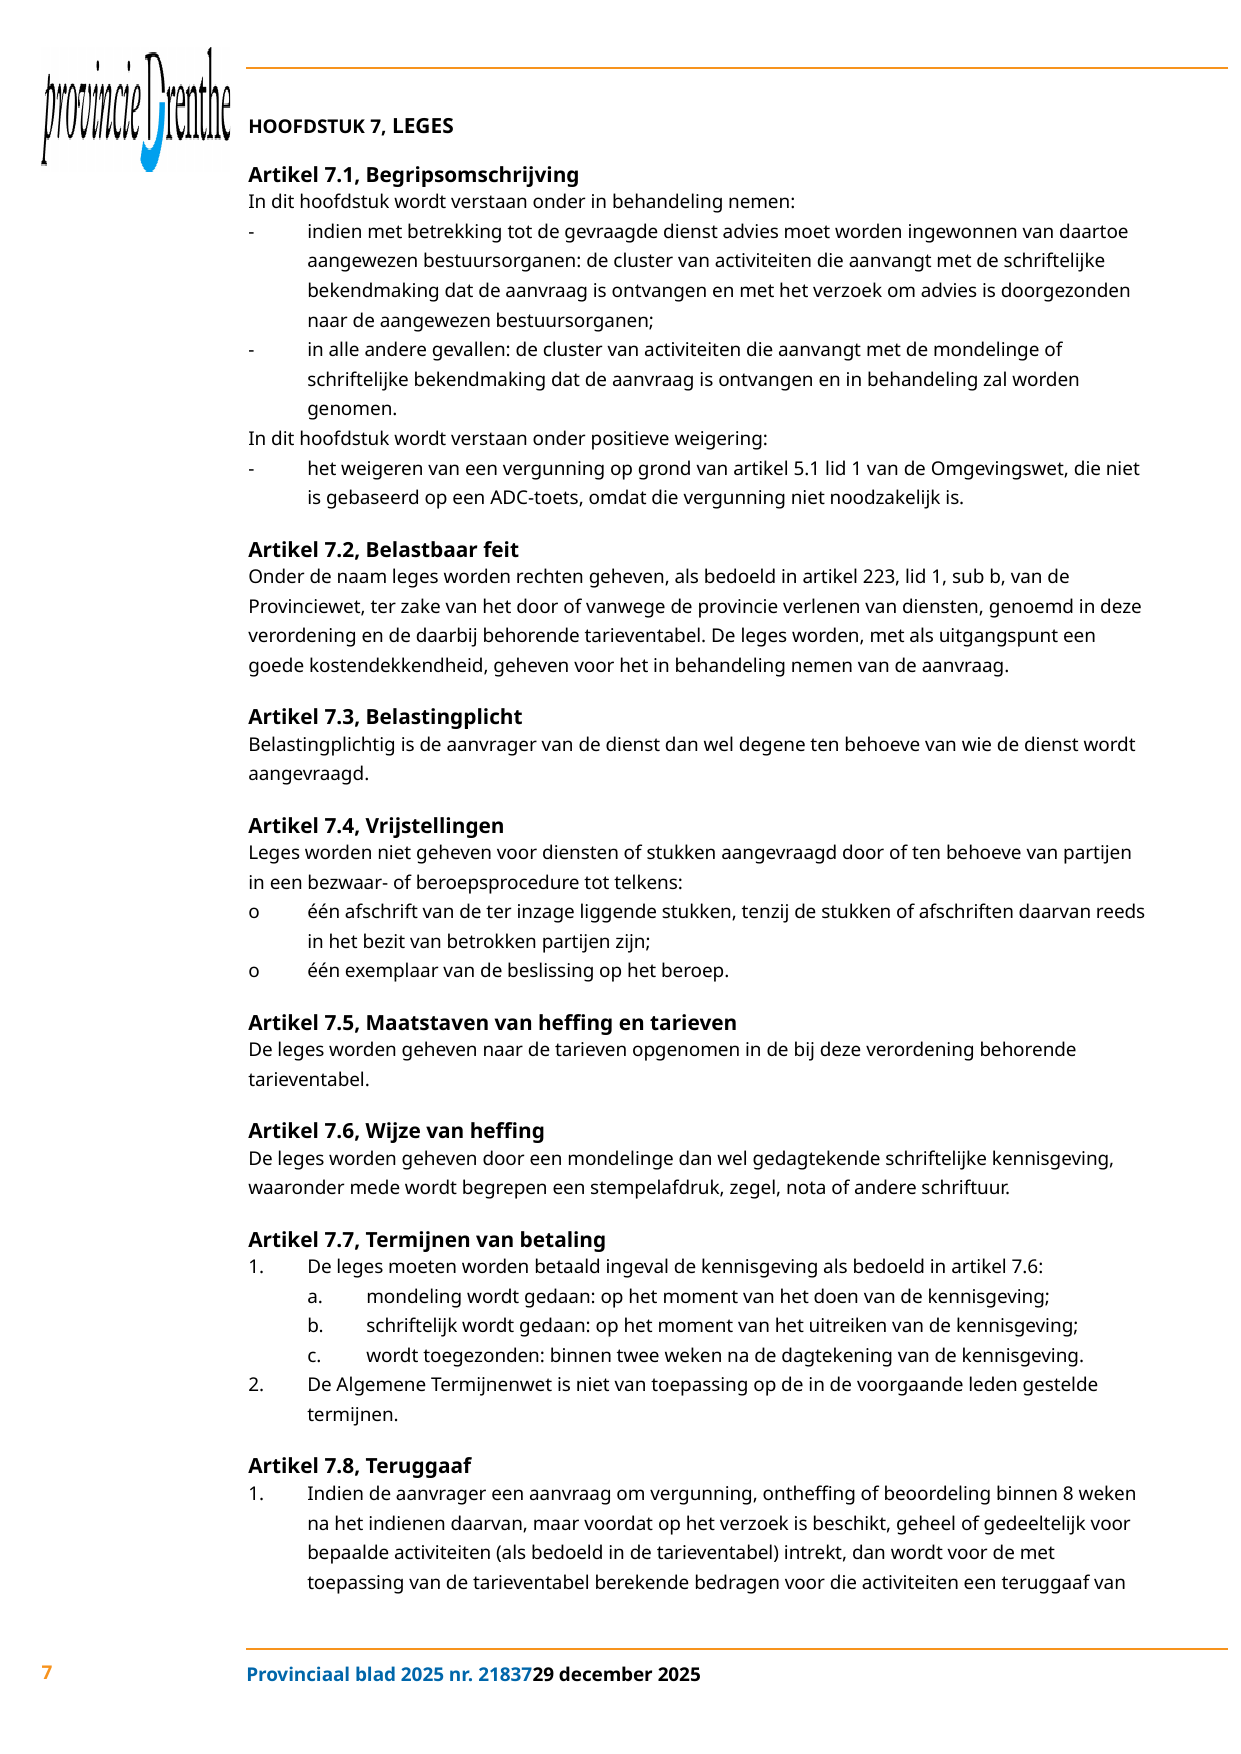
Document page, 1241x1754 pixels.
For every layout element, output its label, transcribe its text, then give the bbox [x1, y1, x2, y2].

list in alle andere gevallen: de cluster van activiteiten die aanvangt met de mondelinge of schriftelijke bekendmaking dat de aanvraag is ontvangen en in behandeling zal worden genomen. [248, 336, 1152, 421]
text HOOFDSTUK 7, LEGES [248, 111, 1152, 139]
text Leges worden niet geheven voor diensten of stukken aangevraagd door of ten behoeve van partijen in een bezwaar- of beroepsprocedure tot telkens: [248, 839, 1152, 894]
text Artikel 7.1, Begripsomschrijving [248, 160, 1152, 188]
list Indien de aanvrager een aanvraag om vergunning, ontheffing of beoordeling binnen 8 weken na het indienen daarvan, maar voordat op het verzoek is beschikt, geheel of gedeeltelijk voor bepaalde activiteiten (als bedoeld in de tarieventabel) intrekt, dan wordt voor de met toepassing van de tarieventabel berekende bedragen voor die activiteiten een teruggaaf van [248, 1480, 1152, 1594]
text Artikel 7.8, Teruggaaf [248, 1452, 1152, 1480]
list wordt toegezonden: binnen twee weken na de dagtekening van de kennisgeving. [307, 1342, 1152, 1368]
text De leges worden geheven door een mondelinge dan wel gedagtekende schriftelijke kennisgeving, waaronder mede wordt begrepen een stempelafdruk, zegel, nota of andere schriftuur. [248, 1145, 1152, 1200]
list De leges moeten worden betaald ingeval de kennisgeving als bedoeld in artikel 7.6: [248, 1253, 1152, 1279]
text Belastingplichtig is de aanvrager van de dienst dan wel degene ten behoeve van wie de dienst wordt aangevraagd. [248, 731, 1152, 786]
list indien met betrekking tot de gevraagde dienst advies moet worden ingewonnen van daartoe aangewezen bestuursorganen: de cluster van activiteiten die aanvangt met de schriftelijke bekendmaking dat de aanvraag is ontvangen en met het verzoek om advies is doorgezonden naar de aangewezen bestuursorganen; [248, 218, 1152, 333]
text In dit hoofdstuk wordt verstaan onder in behandeling nemen: [248, 188, 1152, 214]
text Artikel 7.4, Vrijstellingen [248, 811, 1152, 839]
text Provinciewet, ter zake van het door of vanwege de provincie verlenen van diensten, genoemd in deze verordening en de daarbij behorende tarieventabel. De leges worden, met als uitgangspunt een goede kostendekkendheid, geheven voor het in behandeling nemen van de aanvraag. [248, 593, 1152, 678]
list mondeling wordt gedaan: op het moment van het doen van de kennisgeving; [307, 1283, 1152, 1309]
list één exemplaar van de beslissing op het beroep. [248, 958, 1152, 983]
list één afschrift van de ter inzage liggende stukken, tenzij de stukken of afschriften daarvan reeds in het bezit van betrokken partijen zijn; [248, 898, 1152, 954]
text Artikel 7.5, Maatstaven van heffing en tarieven [248, 1008, 1152, 1036]
picture [41, 47, 231, 172]
list schriftelijk wordt gedaan: op het moment van het uitreiken van de kennisgeving; [307, 1312, 1152, 1338]
text Onder de naam leges worden rechten geheven, als bedoeld in artikel 223, lid 1, sub b, van de [248, 563, 1152, 589]
text Artikel 7.2, Belastbaar feit [248, 535, 1152, 563]
text Artikel 7.6, Wijze van heffing [248, 1116, 1152, 1145]
list De Algemene Termijnenwet is niet van toepassing op de in de voorgaande leden gestelde termijnen. [248, 1372, 1152, 1427]
text Artikel 7.7, Termijnen van betaling [248, 1225, 1152, 1253]
text Artikel 7.3, Belastingplicht [248, 702, 1152, 731]
text De leges worden geheven naar de tarieven opgenomen in de bij deze verordening behorende tarieventabel. [248, 1036, 1152, 1092]
list het weigeren van een vergunning op grond van artikel 5.1 lid 1 van de Omgevingswet, die niet is gebaseerd op een ADC-toets, omdat die vergunning niet noodzakelijk is. [248, 455, 1152, 510]
text In dit hoofdstuk wordt verstaan onder positieve weigering: [248, 425, 1152, 451]
